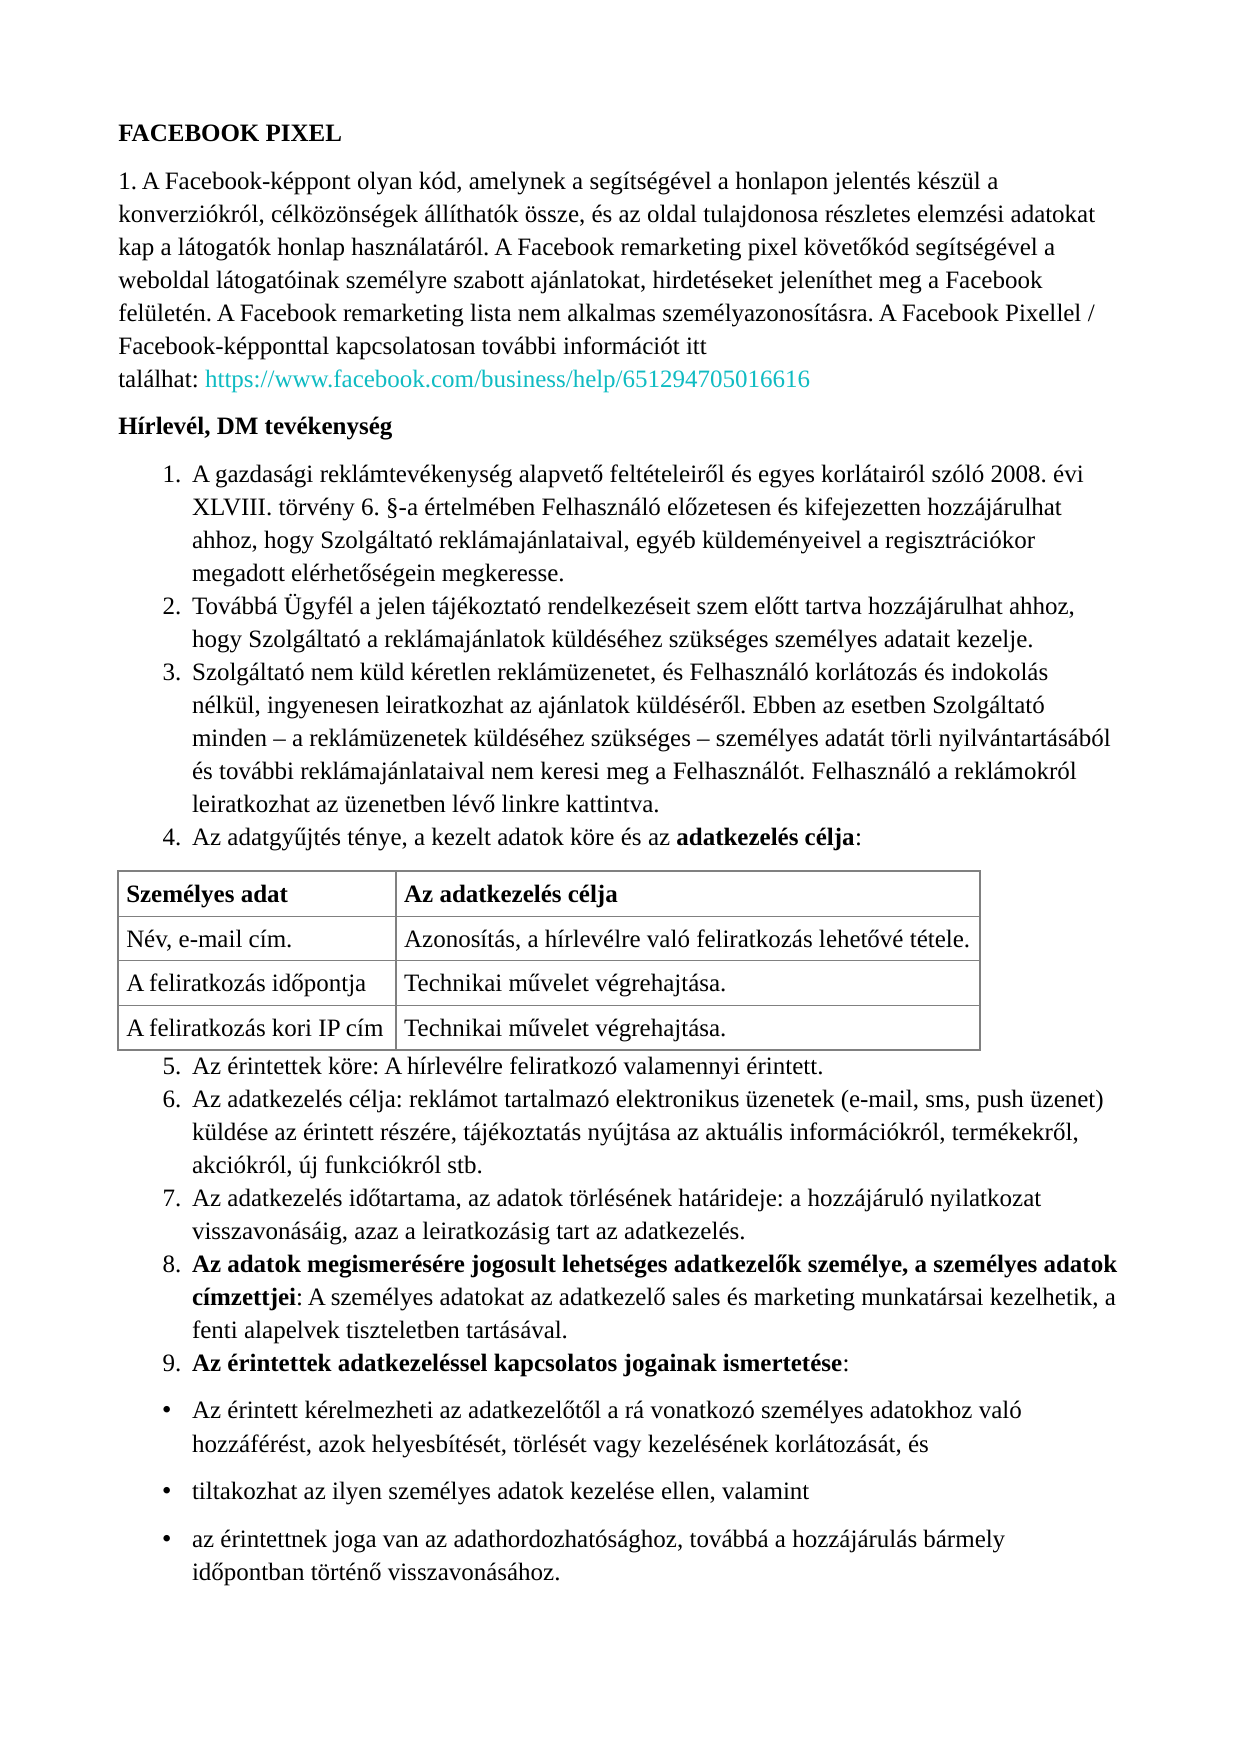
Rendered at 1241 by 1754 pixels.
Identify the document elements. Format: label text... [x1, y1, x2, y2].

list Az adatok megismerésére jogosult lehetséges adatkezelők személye, a személyes adatok címzettjei: A személyes adatokat az adatkezelő sales és marketing munkatársai kezelhetik, a fenti alapelvek tiszteletben tartásával. [162, 1249, 1122, 1344]
list az érintettnek joga van az adathordozhatósághoz, továbbá a hozzájárulás bármely időpontban történő visszavonásához. [162, 1524, 1122, 1586]
list tiltakozhat az ilyen személyes adatok kezelése ellen, valamint [162, 1476, 1122, 1505]
table_cell Technikai művelet végrehajtása. [397, 1006, 979, 1049]
list A gazdasági reklámtevékenység alapvető feltételeiről és egyes korlátairól szóló 2008. évi XLVIII. törvény 6. §-a értelmében Felhasználó előzetesen és kifejezetten hozzájárulhat ahhoz, hogy Szolgáltató reklámajánlataival, egyéb küldeményeivel a regisztrációkor megadott elérhetőségein megkeresse. [162, 459, 1122, 587]
list Szolgáltató nem küld kéretlen reklámüzenetet, és Felhasználó korlátozás és indokolás nélkül, ingyenesen leiratkozhat az ajánlatok küldéséről. Ebben az esetben Szolgáltató minden – a reklámüzenetek küldéséhez szükséges – személyes adatát törli nyilvántartásából és további reklámajánlataival nem keresi meg a Felhasználót. Felhasználó a reklámokról leiratkozhat az üzenetben lévő linkre kattintva. [162, 657, 1122, 818]
table_header Személyes adat [119, 872, 395, 916]
list Az érintett kérelmezheti az adatkezelőtől a rá vonatkozó személyes adatokhoz való hozzáférést, azok helyesbítését, törlését vagy kezelésének korlátozását, és [162, 1396, 1122, 1457]
text FACEBOOK PIXEL [118, 118, 1122, 147]
table_cell A feliratkozás időpontja [119, 961, 395, 1005]
text Hírlevél, DM tevékenység [118, 411, 1122, 440]
list Az adatkezelés célja: reklámot tartalmazó elektronikus üzenetek (e-mail, sms, push üzenet) küldése az érintett részére, tájékoztatás nyújtása az aktuális információkról, termékekről, akciókról, új funkciókról stb. [162, 1084, 1122, 1179]
list Továbbá Ügyfél a jelen tájékoztató rendelkezéseit szem előtt tartva hozzájárulhat ahhoz, hogy Szolgáltató a reklámajánlatok küldéséhez szükséges személyes adatait kezelje. [162, 591, 1122, 653]
text 1. A Facebook-képpont olyan kód, amelynek a segítségével a honlapon jelentés készül a konverziókról, célközönségek állíthatók össze, és az oldal tulajdonosa részletes elemzési adatokat kap a látogatók honlap használatáról. A Facebook remarketing pixel követőkód segítségével a weboldal látogatóinak személyre szabott ajánlatokat, hirdetéseket jeleníthet meg a Facebook felületén. A Facebook remarketing lista nem alkalmas személyazonosításra. A Facebook Pixellel / Facebook-képponttal kapcsolatosan további információt itt találhat: https://www.facebook.com/business/help/651294705016616 [118, 166, 1122, 393]
table_cell Technikai művelet végrehajtása. [397, 961, 979, 1005]
table_header Az adatkezelés célja [397, 872, 979, 916]
table_cell Név, e-mail cím. [119, 917, 395, 960]
list Az adatgyűjtés ténye, a kezelt adatok köre és az adatkezelés célja: [162, 822, 1122, 851]
list Az adatkezelés időtartama, az adatok törlésének határideje: a hozzájáruló nyilatkozat visszavonásáig, azaz a leiratkozásig tart az adatkezelés. [162, 1183, 1122, 1245]
table_cell A feliratkozás kori IP cím [119, 1006, 395, 1049]
list Az érintettek köre: A hírlevélre feliratkozó valamennyi érintett. [162, 1051, 1122, 1079]
table_cell Azonosítás, a hírlevélre való feliratkozás lehetővé tétele. [397, 917, 979, 960]
list Az érintettek adatkezeléssel kapcsolatos jogainak ismertetése: [162, 1348, 1122, 1377]
